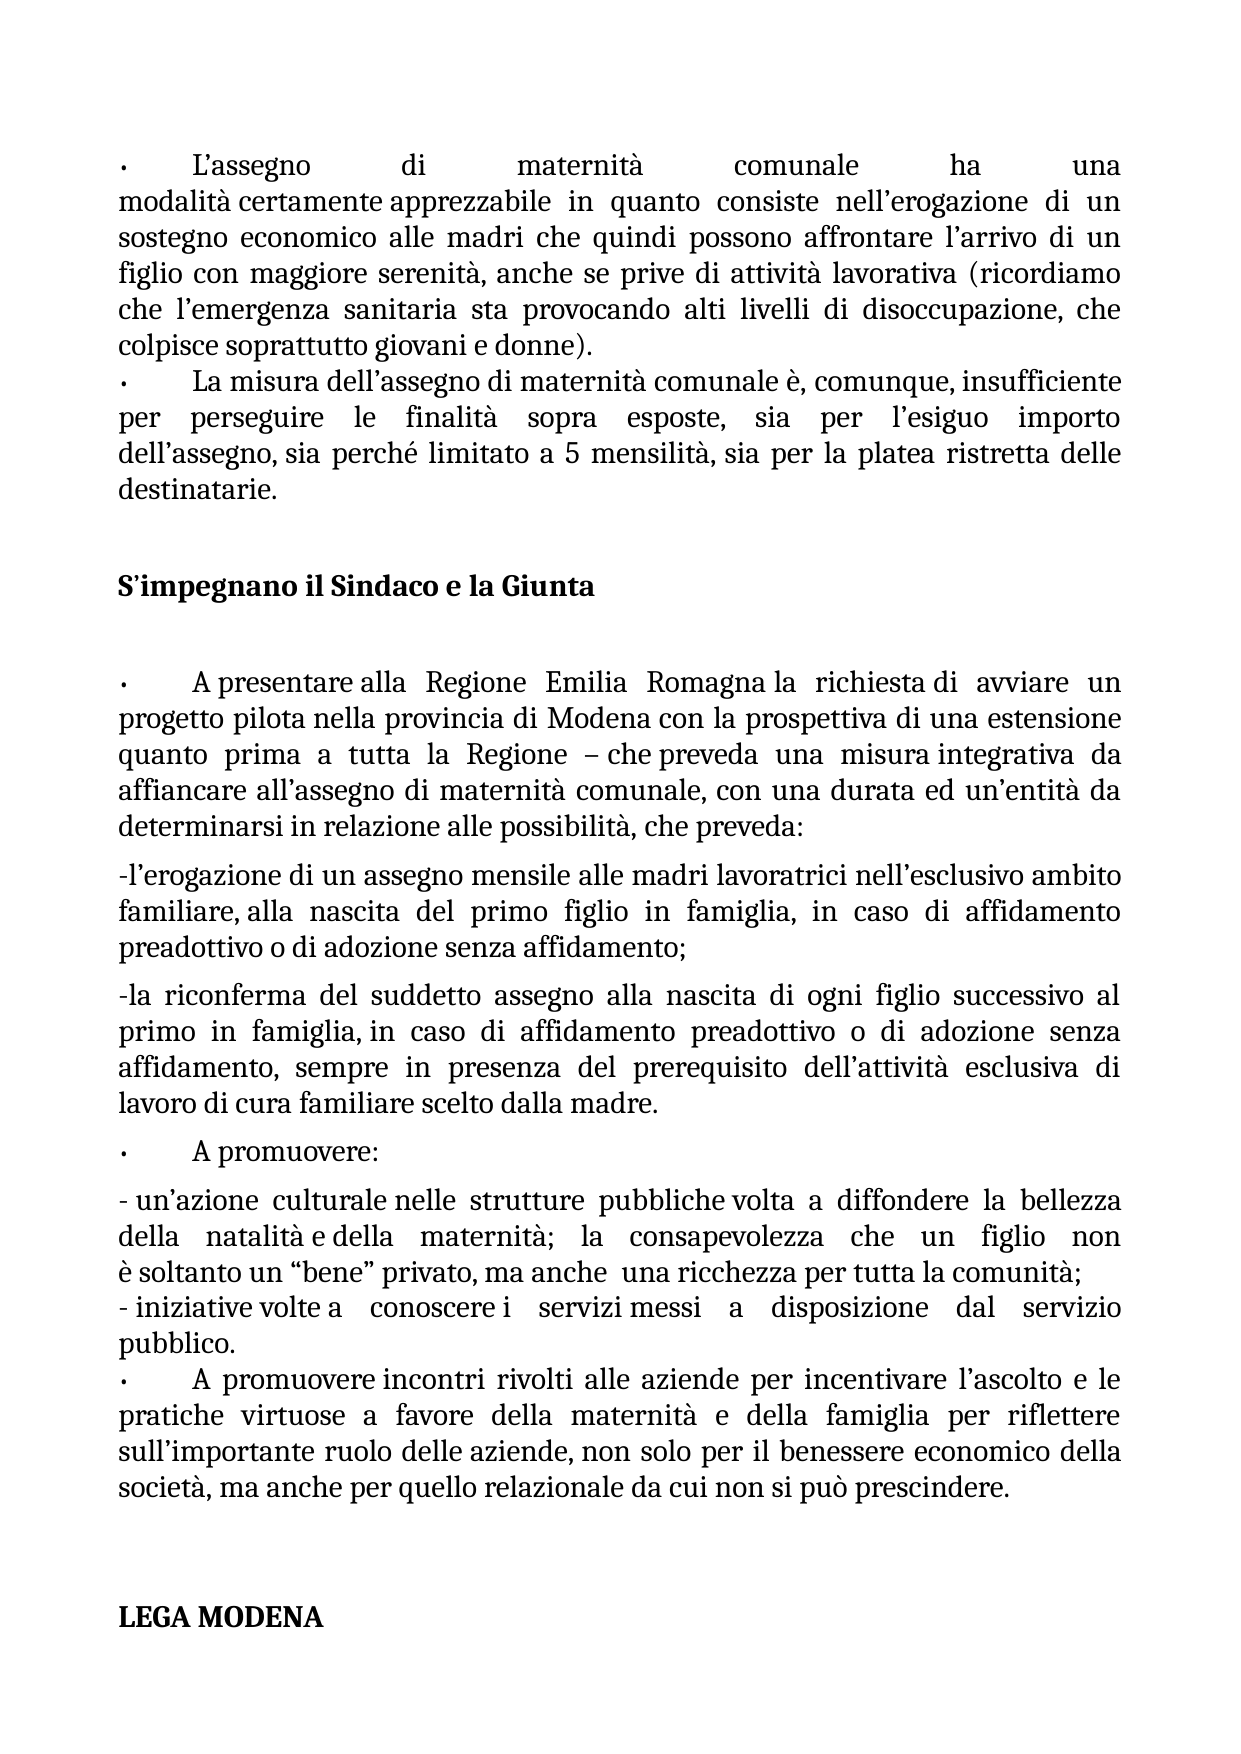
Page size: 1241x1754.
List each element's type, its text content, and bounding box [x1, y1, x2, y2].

list A promuovere: [118, 1133, 1122, 1169]
list La misura dell’assegno di maternità comunale è, comunque, insufficiente per perseguire le finalità sopra esposte, sia per l’esiguo importo dell’assegno, sia perché limitato a 5 mensilità, sia per la platea ristretta delle destinatarie. [118, 363, 1122, 507]
text LEGA MODENA [118, 1599, 1122, 1635]
list A promuovere incontri rivolti alle aziende per incentivare l’ascolto e le pratiche virtuose a favore della maternità e della famiglia per riflettere sull’importante ruolo delle aziende, non solo per il benessere economico della società, ma anche per quello relazionale da cui non si può prescindere. [118, 1362, 1122, 1505]
list L’assegno di maternità comunale ha una modalità certamente apprezzabile in quanto consiste nell’erogazione di un sostegno economico alle madri che quindi possono affrontare l’arrivo di un figlio con maggiore serenità, anche se prive di attività lavorativa (ricordiamo che l’emergenza sanitaria sta provocando alti livelli di disoccupazione, che colpisce soprattutto giovani e donne). [118, 148, 1122, 363]
text -l’erogazione di un assegno mensile alle madri lavoratrici nell’esclusivo ambito familiare, alla nascita del primo figlio in famiglia, in caso di affidamento preadottivo o di adozione senza affidamento; [118, 857, 1122, 965]
text - un’azione culturale nelle strutture pubbliche volta a diffondere la bellezza della natalità e della maternità; la consapevolezza che un figlio non è soltanto un “bene” privato, ma anche una ricchezza per tutta la comunità; [118, 1182, 1122, 1290]
text - iniziative volte a conoscere i servizi messi a disposizione dal servizio pubblico. [118, 1290, 1122, 1362]
text -la riconferma del suddetto assegno alla nascita di ogni figlio successivo al primo in famiglia, in caso di affidamento preadottivo o di adozione senza affidamento, sempre in presenza del prerequisito dell’attività esclusiva di lavoro di cura familiare scelto dalla madre. [118, 977, 1122, 1121]
list A presentare alla Regione Emilia Romagna la richiesta di avviare un progetto pilota nella provincia di Modena con la prospettiva di una estensione quanto prima a tutta la Regione – che preveda una misura integrativa da affiancare all’assegno di maternità comunale, con una durata ed un’entità da determinarsi in relazione alle possibilità, che preveda: [118, 665, 1122, 844]
text S’impegnano il Sindaco e la Giunta [118, 568, 1122, 604]
